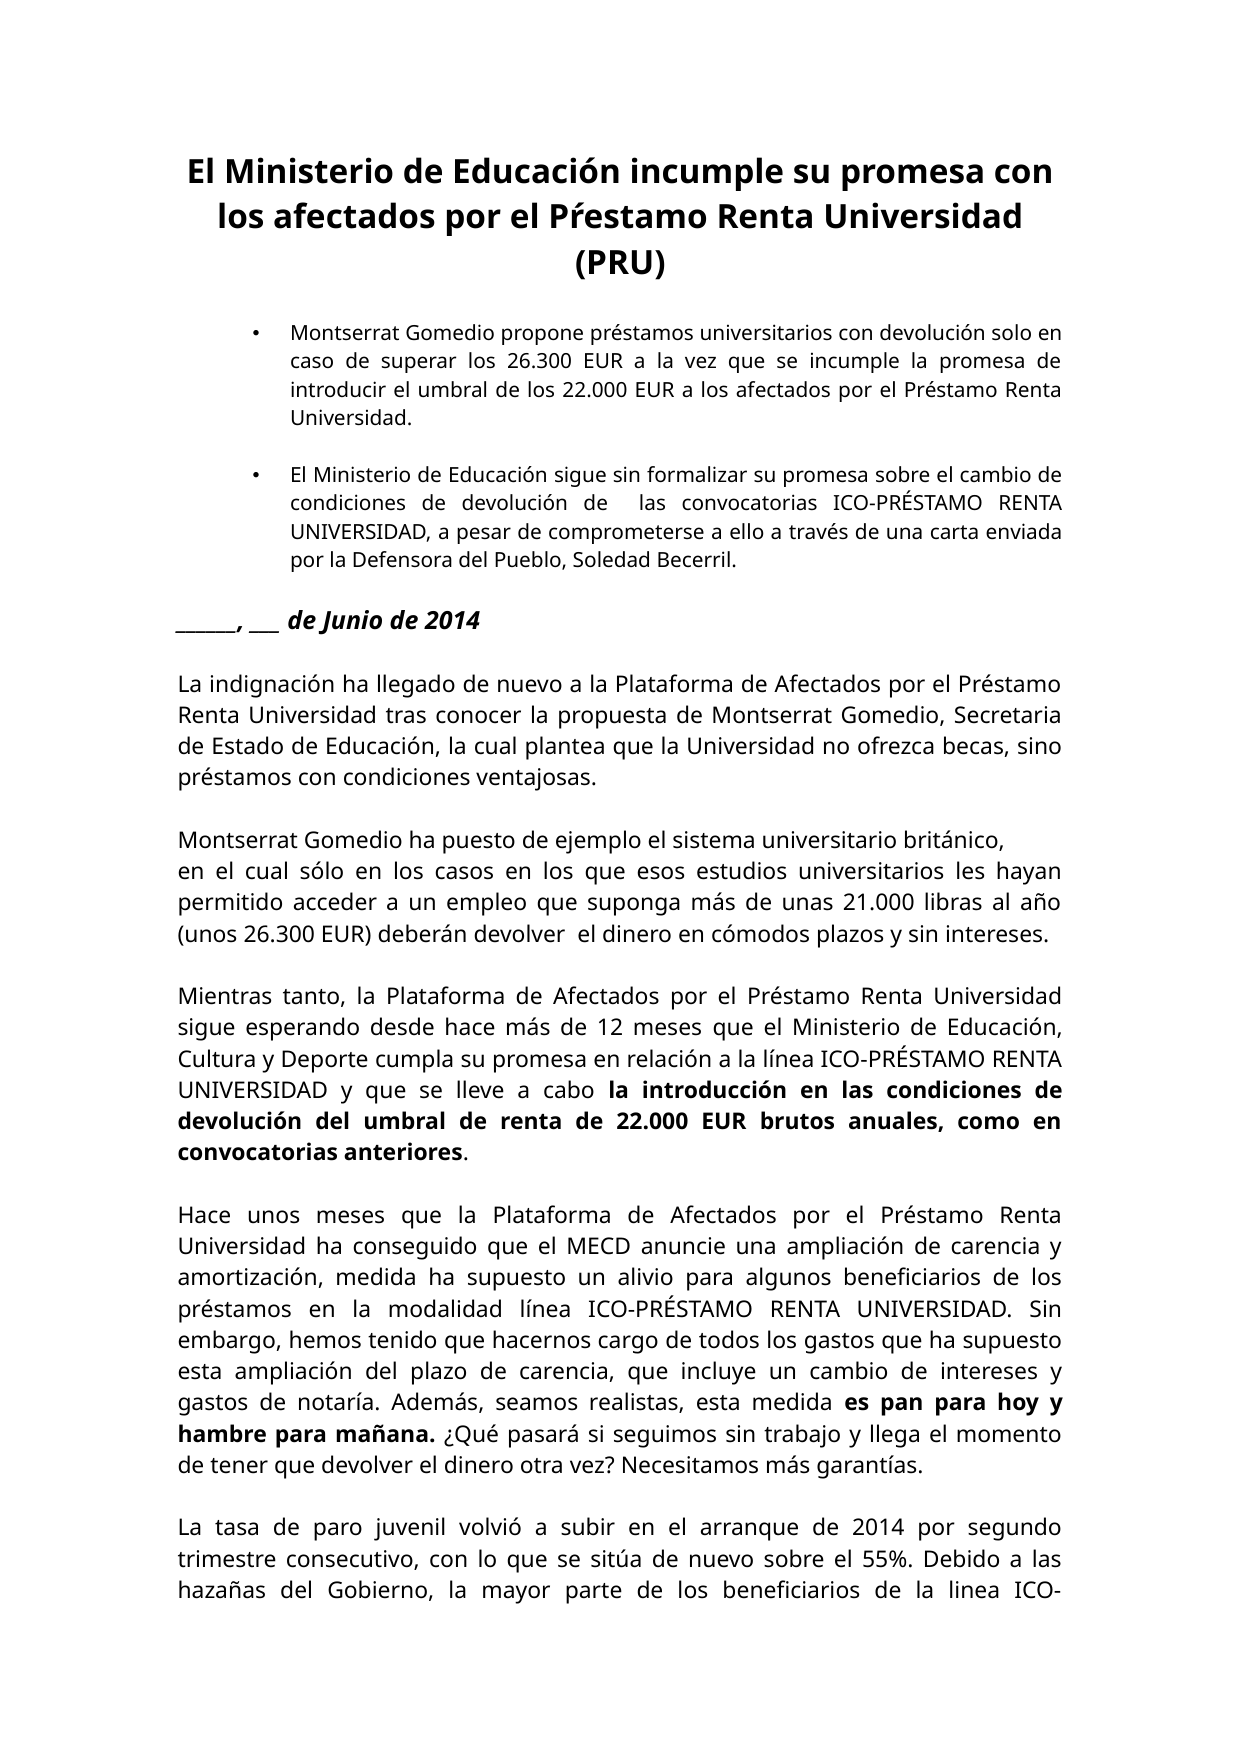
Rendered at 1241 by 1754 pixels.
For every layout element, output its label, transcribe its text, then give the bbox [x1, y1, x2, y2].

text El Ministerio de Educación incumple su promesa con los afectados por el Pŕestamo Renta Universidad (PRU) [177, 148, 1063, 284]
text Montserrat Gomedio ha puesto de ejemplo el sistema universitario británico, [177, 824, 1063, 855]
text Hace unos meses que la Plataforma de Afectados por el Préstamo Renta Universidad ha conseguido que el MECD anuncie una ampliación de carencia y amortización, medida ha supuesto un alivio para algunos beneficiarios de los préstamos en la modalidad línea ICO-PRÉSTAMO RENTA UNIVERSIDAD. Sin embargo, hemos tenido que hacernos cargo de todos los gastos que ha supuesto esta ampliación del plazo de carencia, que incluye un cambio de intereses y gastos de notaría. Además, seamos realistas, esta medida es pan para hoy y hambre para mañana. ¿Qué pasará si seguimos sin trabajo y llega el momento de tener que devolver el dinero otra vez? Necesitamos más garantías. [177, 1199, 1063, 1480]
text La indignación ha llegado de nuevo a la Plataforma de Afectados por el Préstamo Renta Universidad tras conocer la propuesta de Montserrat Gomedio, Secretaria de Estado de Educación, la cual plantea que la Universidad no ofrezca becas, sino préstamos con condiciones ventajosas. [177, 668, 1063, 793]
list Montserrat Gomedio propone préstamos universitarios con devolución solo en caso de superar los 26.300 EUR a la vez que se incumple la promesa de introducir el umbral de los 22.000 EUR a los afectados por el Préstamo Renta Universidad. [252, 318, 1063, 432]
text La tasa de paro juvenil volvió a subir en el arranque de 2014 por segundo trimestre consecutivo, con lo que se sitúa de nuevo sobre el 55%. Debido a las hazañas del Gobierno, la mayor parte de los beneficiarios de la linea ICO- [177, 1511, 1063, 1605]
text Mientras tanto, la Plataforma de Afectados por el Préstamo Renta Universidad sigue esperando desde hace más de 12 meses que el Ministerio de Educación, Cultura y Deporte cumpla su promesa en relación a la línea ICO-PRÉSTAMO RENTA UNIVERSIDAD y que se lleve a cabo la introducción en las condiciones de devolución del umbral de renta de 22.000 EUR brutos anuales, como en convocatorias anteriores. [177, 980, 1063, 1168]
text en el cual sólo en los casos en los que esos estudios universitarios les hayan permitido acceder a un empleo que suponga más de unas 21.000 libras al año (unos 26.300 EUR) deberán devolver el dinero en cómodos plazos y sin intereses. [177, 855, 1063, 949]
text ______, ___ de Junio de 2014 [177, 602, 1063, 636]
list El Ministerio de Educación sigue sin formalizar su promesa sobre el cambio de condiciones de devolución de las convocatorias ICO-PRÉSTAMO RENTA UNIVERSIDAD, a pesar de comprometerse a ello a través de una carta enviada por la Defensora del Pueblo, Soledad Becerril. [252, 460, 1063, 574]
